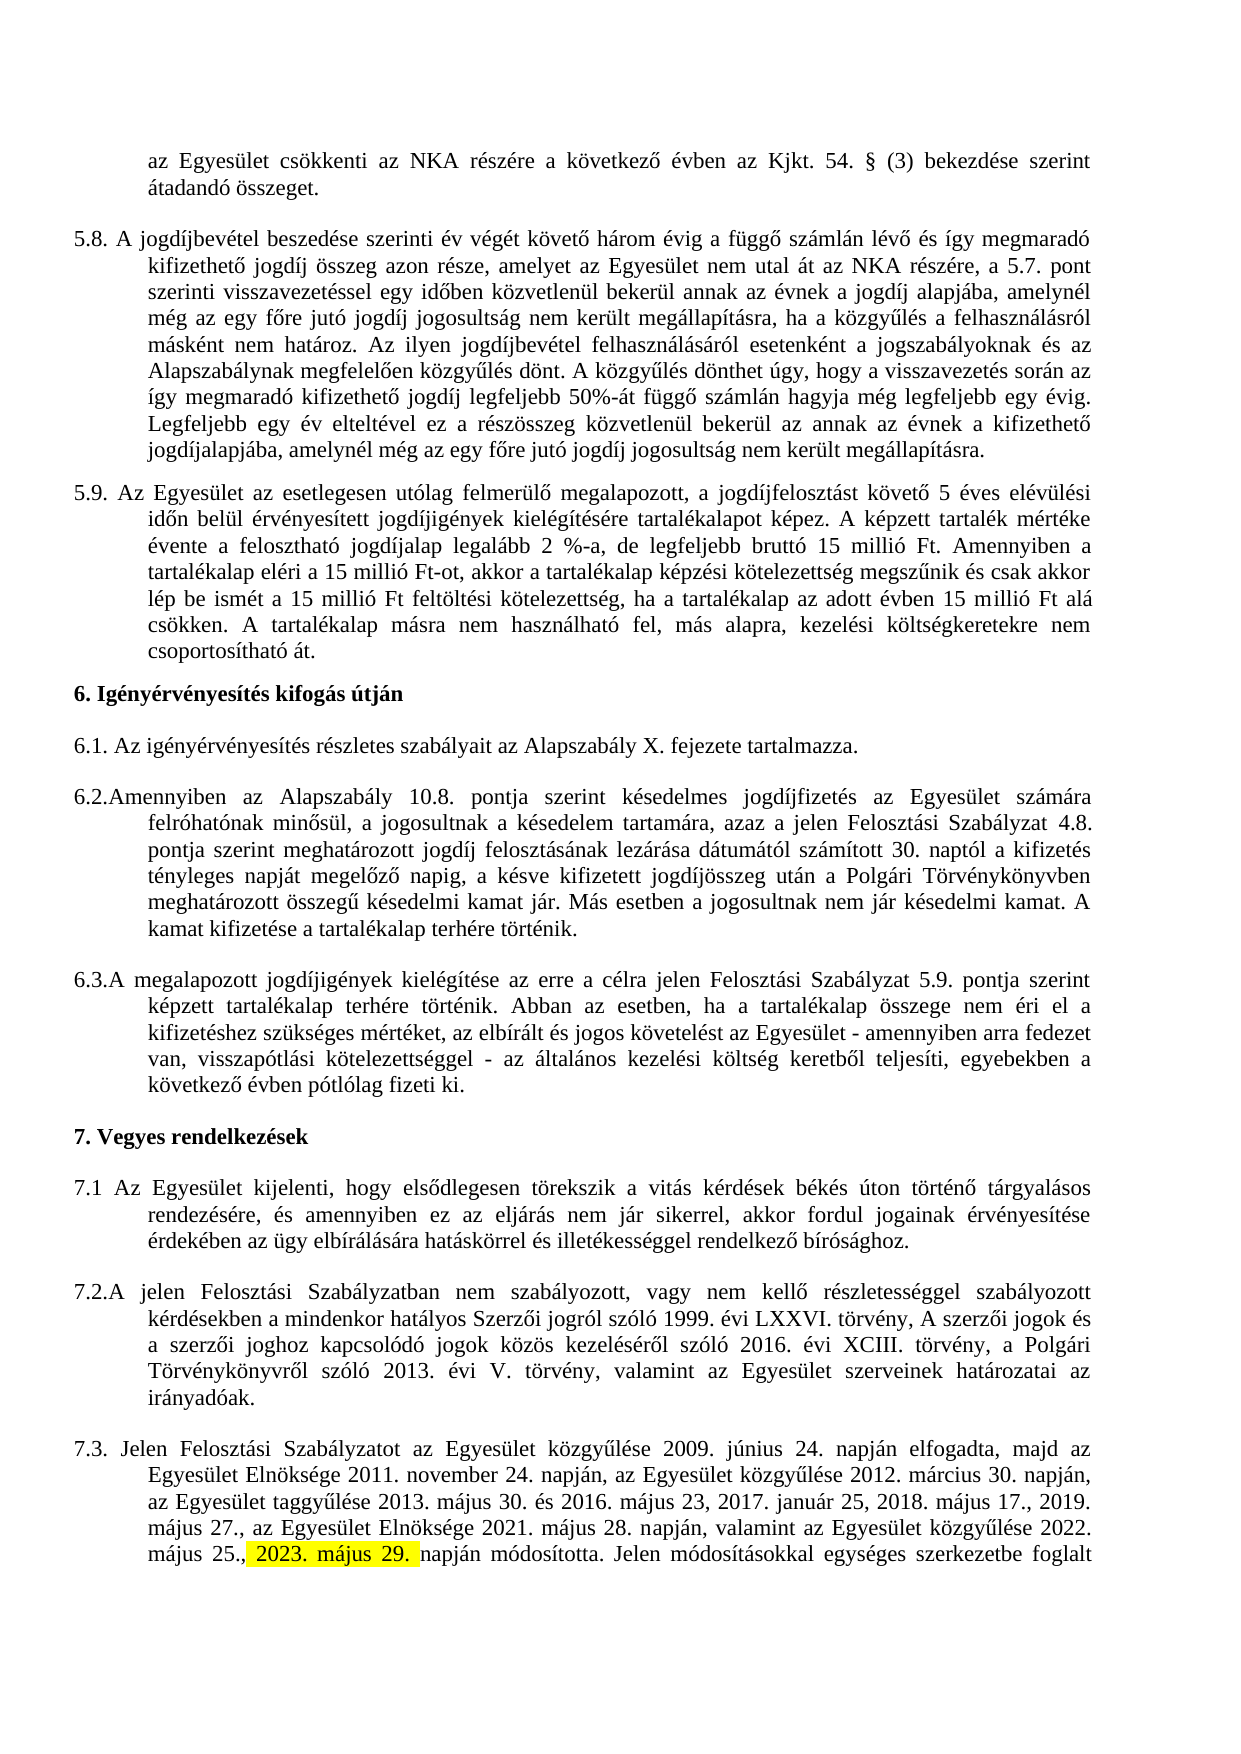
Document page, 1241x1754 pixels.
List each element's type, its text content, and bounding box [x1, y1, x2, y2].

text 7.2.A jelen Felosztási Szabályzatban nem szabályozott, vagy nem kellő részletességgel szabályozott kérdésekben a mindenkor hatályos Szerzői jogról szóló 1999. évi LXXVI. törvény, A szerzői jogok és a szerzői joghoz kapcsolódó jogok közös kezeléséről szóló 2016. évi XCIII. törvény, a Polgári Törvénykönyvről szóló 2013. évi V. törvény, valamint az Egyesület szerveinek határozatai az irányadóak. [74, 1278, 1093, 1410]
text 7.3. Jelen Felosztási Szabályzatot az Egyesület közgyűlése 2009. június 24. napján elfogadta, majd az Egyesület Elnöksége 2011. november 24. napján, az Egyesület közgyűlése 2012. március 30. napján, az Egyesület taggyűlése 2013. május 30. és 2016. május 23, 2017. január 25, 2018. május 17., 2019. május 27., az Egyesület Elnöksége 2021. május 28. napján, valamint az Egyesület közgyűlése 2022. május 25., 2023. május 29. napján módosította. Jelen módosításokkal egységes szerkezetbe foglalt [74, 1435, 1093, 1567]
text 6. Igényérvényesítés kifogás útján [74, 680, 1093, 707]
text 6.2.Amennyiben az Alapszabály 10.8. pontja szerint késedelmes jogdíjfizetés az Egyesület számára felróhatónak minősül, a jogosultnak a késedelem tartamára, azaz a jelen Felosztási Szabályzat 4.8. pontja szerint meghatározott jogdíj felosztásának lezárása dátumától számított 30. naptól a kifizetés tényleges napját megelőző napig, a késve kifizetett jogdíjösszeg után a Polgári Törvénykönyvben meghatározott összegű késedelmi kamat jár. Más esetben a jogosultnak nem jár késedelmi kamat. A kamat kifizetése a tartalékalap terhére történik. [74, 783, 1093, 941]
text 6.1. Az igényérvényesítés részletes szabályait az Alapszabály X. fejezete tartalmazza. [74, 732, 1093, 758]
text 5.9. Az Egyesület az esetlegesen utólag felmerülő megalapozott, a jogdíjfelosztást követő 5 éves elévülési időn belül érvényesített jogdíjigények kielégítésére tartalékalapot képez. A képzett tartalék mértéke évente a felosztható jogdíjalap legalább 2 %-a, de legfeljebb bruttó 15 millió Ft. Amennyiben a tartalékalap eléri a 15 millió Ft-ot, akkor a tartalékalap képzési kötelezettség megszűnik és csak akkor lép be ismét a 15 millió Ft feltöltési kötelezettség, ha a tartalékalap az adott évben 15 millió Ft alá csökken. A tartalékalap másra nem használható fel, más alapra, kezelési költségkeretekre nem csoportosítható át. [74, 479, 1093, 664]
text 6.3.A megalapozott jogdíjigények kielégítése az erre a célra jelen Felosztási Szabályzat 5.9. pontja szerint képzett tartalékalap terhére történik. Abban az esetben, ha a tartalékalap összege nem éri el a kifizetéshez szükséges mértéket, az elbírált és jogos követelést az Egyesület - amennyiben arra fedezet van, visszapótlási kötelezettséggel - az általános kezelési költség keretből teljesíti, egyebekben a következő évben pótlólag fizeti ki. [74, 966, 1093, 1098]
text az Egyesület csökkenti az NKA részére a következő évben az Kjkt. 54. § (3) bekezdése szerint átadandó összeget. [74, 148, 1093, 200]
text 7.1 Az Egyesület kijelenti, hogy elsődlegesen törekszik a vitás kérdések békés úton történő tárgyalásos rendezésére, és amennyiben ez az eljárás nem jár sikerrel, akkor fordul jogainak érvényesítése érdekében az ügy elbírálására hatáskörrel és illetékességgel rendelkező bírósághoz. [74, 1174, 1093, 1253]
text 7. Vegyes rendelkezések [74, 1123, 1093, 1149]
text 5.8. A jogdíjbevétel beszedése szerinti év végét követő három évig a függő számlán lévő és így megmaradó kifizethető jogdíj összeg azon része, amelyet az Egyesület nem utal át az NKA részére, a 5.7. pont szerinti visszavezetéssel egy időben közvetlenül bekerül annak az évnek a jogdíj alapjába, amelynél még az egy főre jutó jogdíj jogosultság nem került megállapításra, ha a közgyűlés a felhasználásról másként nem határoz. Az ilyen jogdíjbevétel felhasználásáról esetenként a jogszabályoknak és az Alapszabálynak megfelelően közgyűlés dönt. A közgyűlés dönthet úgy, hogy a visszavezetés során az így megmaradó kifizethető jogdíj legfeljebb 50%-át függő számlán hagyja még legfeljebb egy évig. Legfeljebb egy év elteltével ez a részösszeg közvetlenül bekerül az annak az évnek a kifizethető jogdíjalapjába, amelynél még az egy főre jutó jogdíj jogosultság nem került megállapításra. [74, 225, 1093, 462]
